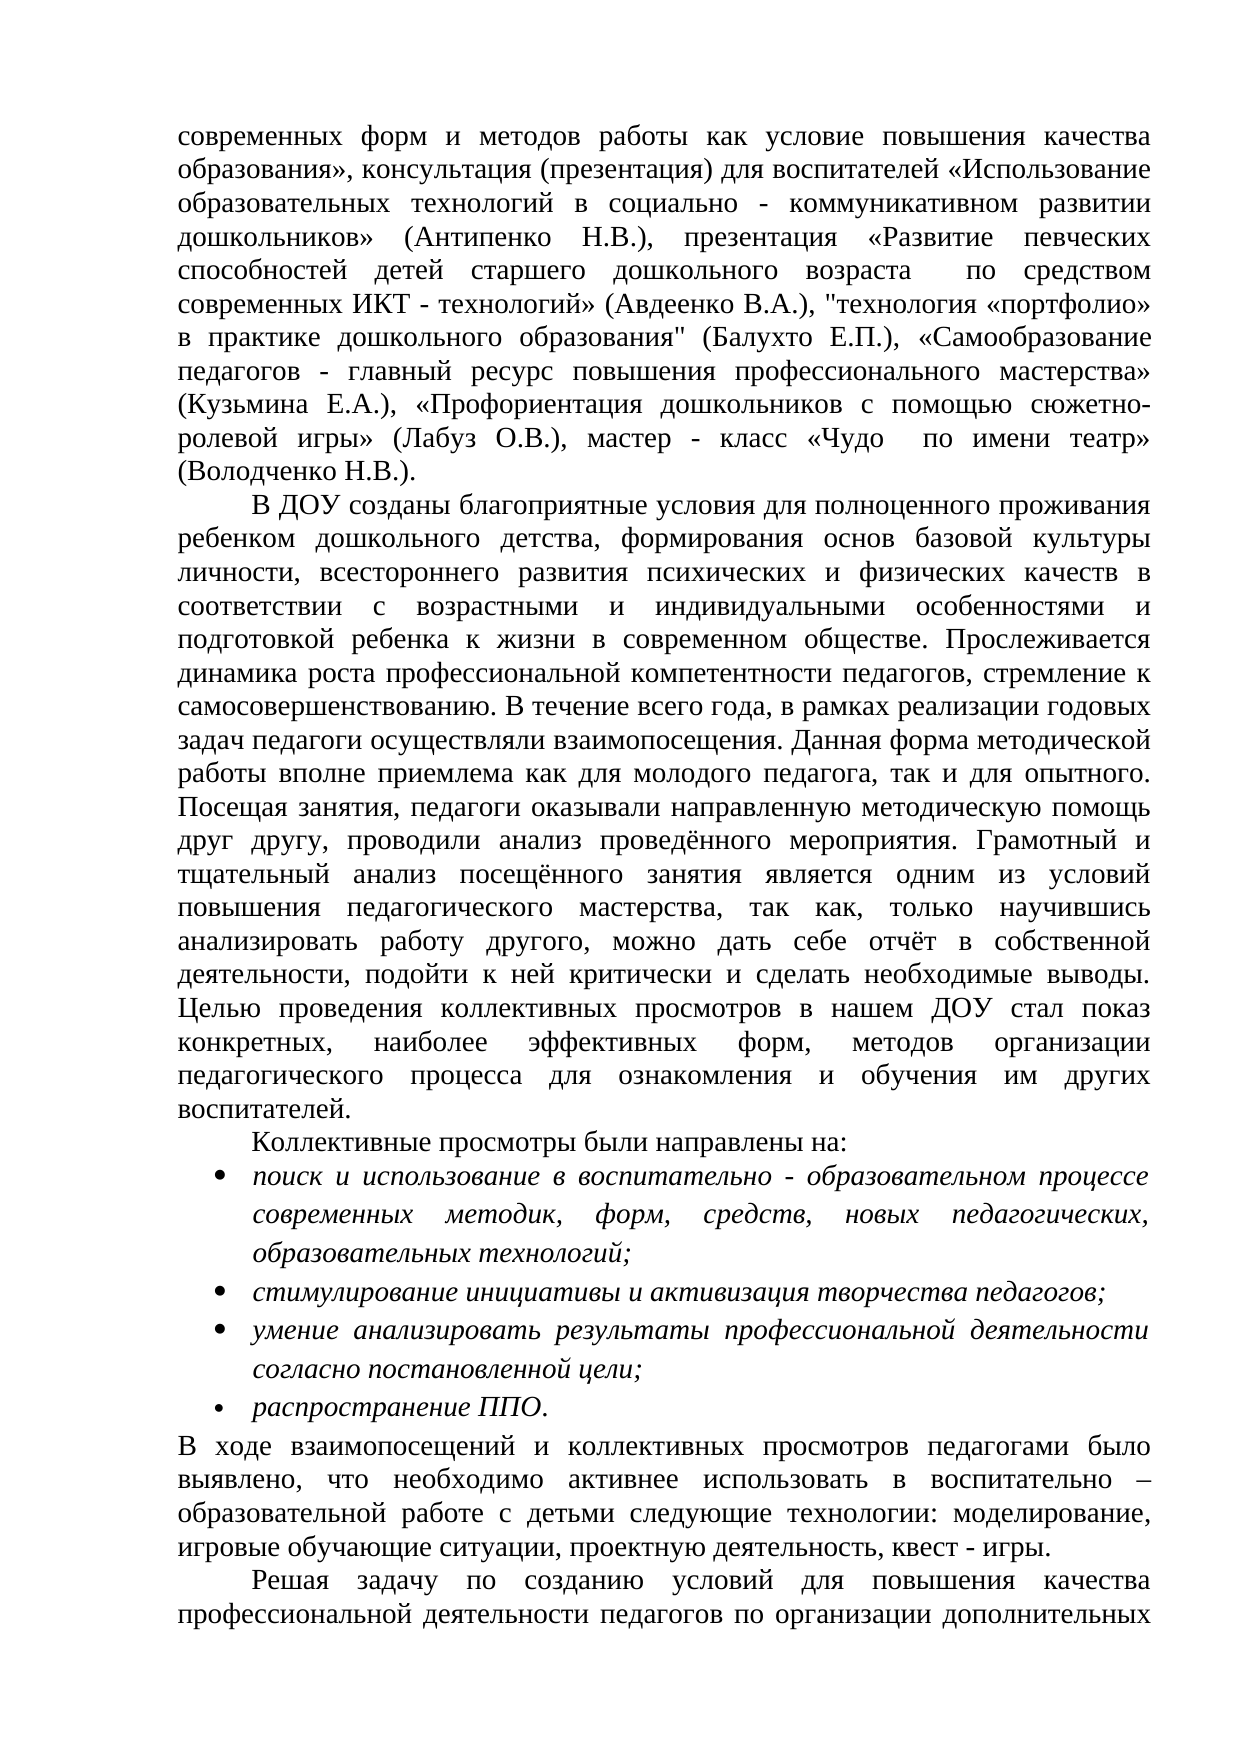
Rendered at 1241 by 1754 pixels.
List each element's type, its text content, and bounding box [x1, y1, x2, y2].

text В ДОУ созданы благоприятные условия для полноценного проживания ребенком дошкольного детства, формирования основ базовой культуры личности, всестороннего развития психических и физических качеств в соответствии с возрастными и индивидуальными особенностями и подготовкой ребенка к жизни в современном обществе. Прослеживается динамика роста профессиональной компетентности педагогов, стремление к самосовершенствованию. В течение всего года, в рамках реализации годовых задач педагоги осуществляли взаимопосещения. Данная форма методической работы вполне приемлема как для молодого педагога, так и для опытного. Посещая занятия, педагоги оказывали направленную методическую помощь друг другу, проводили анализ проведённого мероприятия. Грамотный и тщательный анализ посещённого занятия является одним из условий повышения педагогического мастерства, так как, только научившись анализировать работу другого, можно дать себе отчёт в собственной деятельности, подойти к ней критически и сделать необходимые выводы. Целью проведения коллективных просмотров в нашем ДОУ стал показ конкретных, наиболее эффективных форм, методов организации педагогического процесса для ознакомления и обучения им других воспитателей. [177, 487, 1152, 1124]
list стимулирование инициативы и активизация творчества педагогов; [215, 1274, 1152, 1307]
list умение анализировать результаты профессиональной деятельности согласно постановленной цели; [215, 1312, 1152, 1384]
text Коллективные просмотры были направлены на: [177, 1124, 1152, 1158]
text современных форм и методов работы как условие повышения качества образования», консультация (презентация) для воспитателей «Использование образовательных технологий в социально - коммуникативном развитии дошкольников» (Антипенко Н.В.), презентация «Развитие певческих способностей детей старшего дошкольного возраста по средством современных ИКТ - технологий» (Авдеенко В.А.), "технология «портфолио» в практике дошкольного образования" (Балухто Е.П.), «Самообразование педагогов - главный ресурс повышения профессионального мастерства» (Кузьмина Е.А.), «Профориентация дошкольников с помощью сюжетно-ролевой игры» (Лабуз О.В.), мастер - класс «Чудо по имени театр» (Володченко Н.В.). [177, 118, 1152, 487]
list поиск и использование в воспитательно - образовательном процессе современных методик, форм, средств, новых педагогических, образовательных технологий; [215, 1158, 1152, 1269]
text В ходе взаимопосещений и коллективных просмотров педагогами было выявлено, что необходимо активнее использовать в воспитательно – образовательной работе с детьми следующие технологии: моделирование, игровые обучающие ситуации, проектную деятельность, квест - игры. [177, 1428, 1152, 1562]
list распространение ППО. [215, 1389, 1152, 1423]
text Решая задачу по созданию условий для повышения качества профессиональной деятельности педагогов по организации дополнительных [177, 1562, 1152, 1629]
